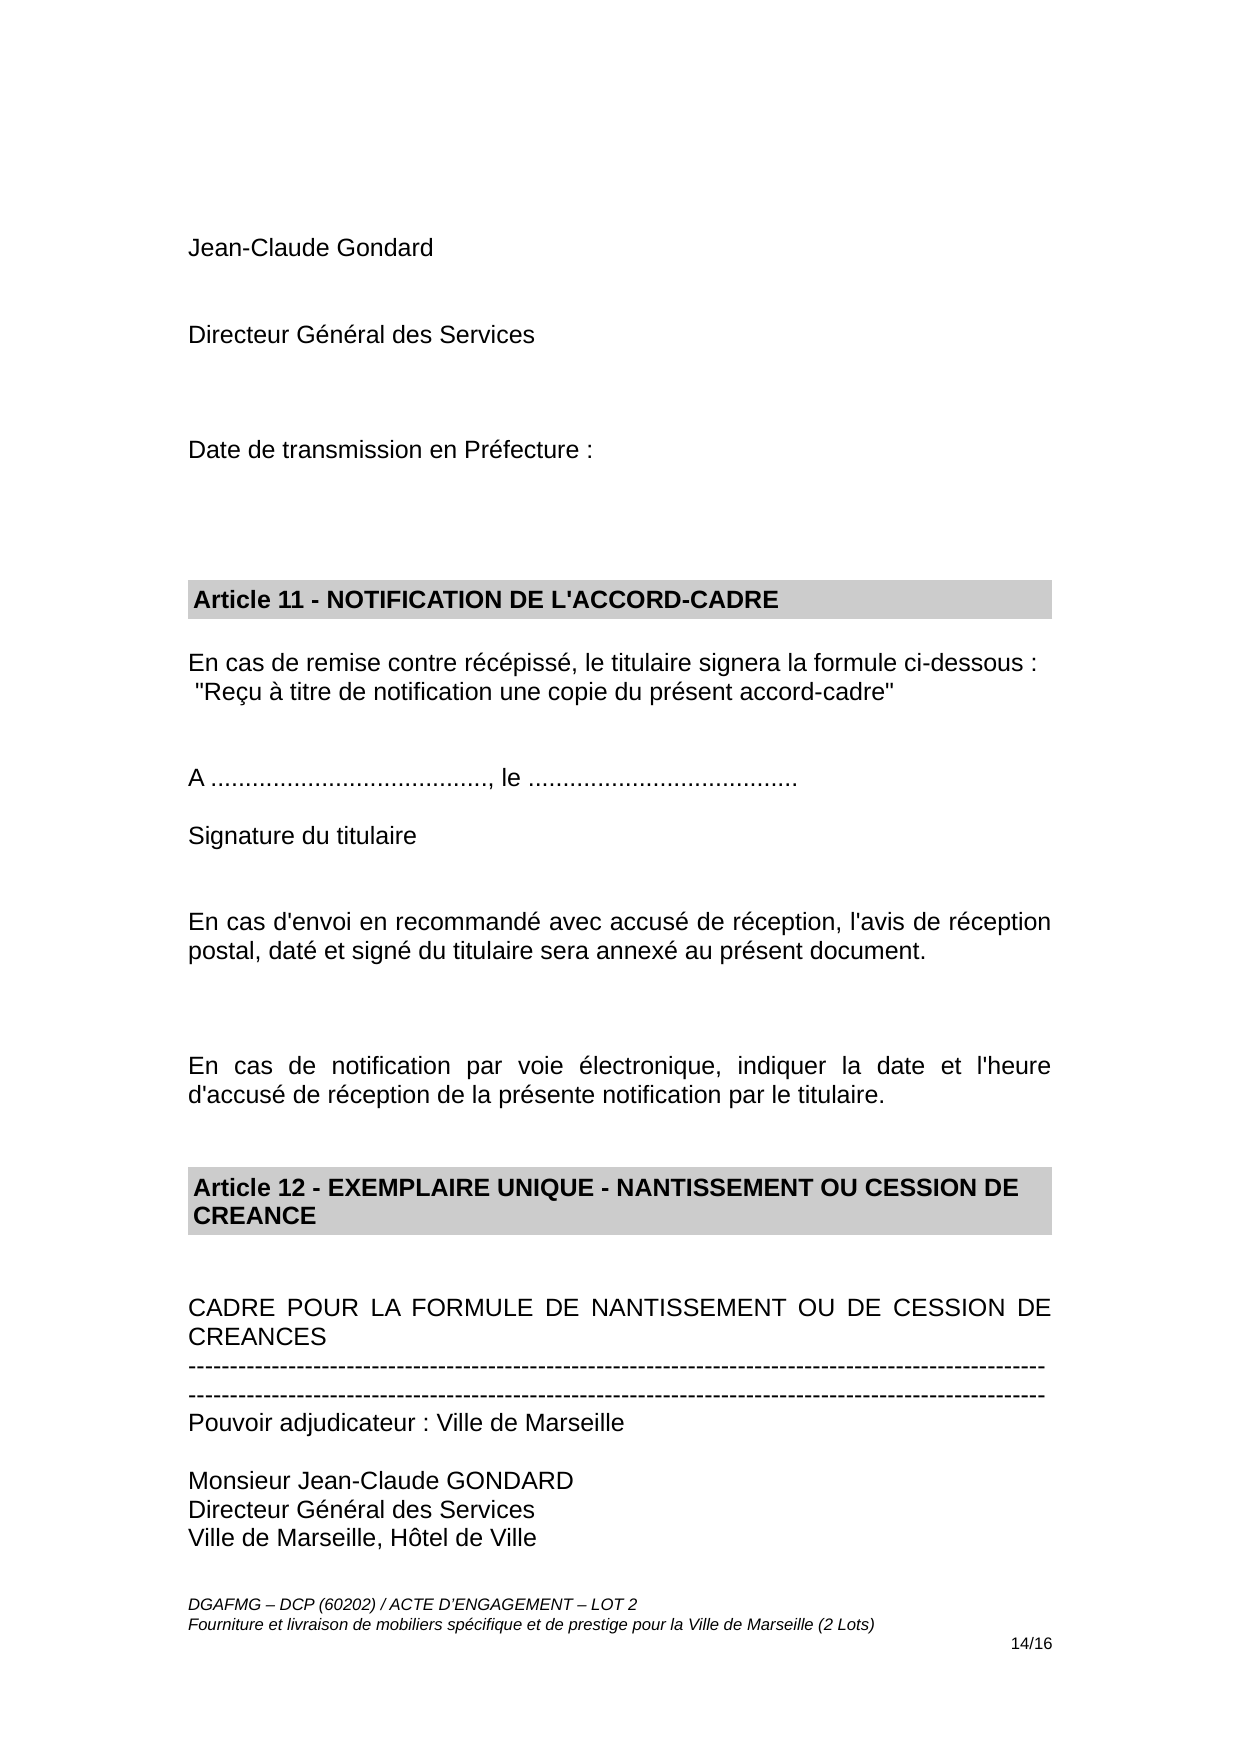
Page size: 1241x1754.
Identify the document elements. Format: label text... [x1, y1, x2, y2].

subtitle NOTIFICATION DE L'ACCORD-CADRE [190, 582, 1050, 617]
subtitle EXEMPLAIRE UNIQUE - NANTISSEMENT OU CESSION DE CREANCE [190, 1170, 1050, 1233]
text Signature du titulaire [188, 821, 1052, 849]
text Pouvoir adjudicateur : Ville de Marseille [188, 1408, 1052, 1437]
text -------------------------------------------------------------------------------------------------------------------------------------------------------------------------------------------------------------- [188, 1351, 1052, 1408]
text En cas de remise contre récépissé, le titulaire signera la formule ci-dessous : [188, 648, 1052, 677]
text En cas d'envoi en recommandé avec accusé de réception, l'avis de réception postal, daté et signé du titulaire sera annexé au présent document. [188, 907, 1052, 964]
text Date de transmission en Préfecture : [188, 434, 1052, 463]
text Directeur Général des Services [188, 1494, 1052, 1523]
text Monsieur Jean-Claude GONDARD [188, 1466, 1052, 1494]
text CADRE POUR LA FORMULE DE NANTISSEMENT OU DE CESSION DE CREANCES [188, 1293, 1052, 1351]
text "Reçu à titre de notification une copie du présent accord-cadre" [188, 677, 1052, 706]
text Jean-Claude Gondard [188, 233, 1052, 262]
text En cas de notification par voie électronique, indiquer la date et l'heure d'accusé de réception de la présente notification par le titulaire. [188, 1051, 1052, 1108]
text Ville de Marseille, Hôtel de Ville [188, 1523, 1052, 1552]
text Directeur Général des Services [188, 319, 1052, 348]
text A ........................................, le ....................................... [188, 763, 1052, 792]
